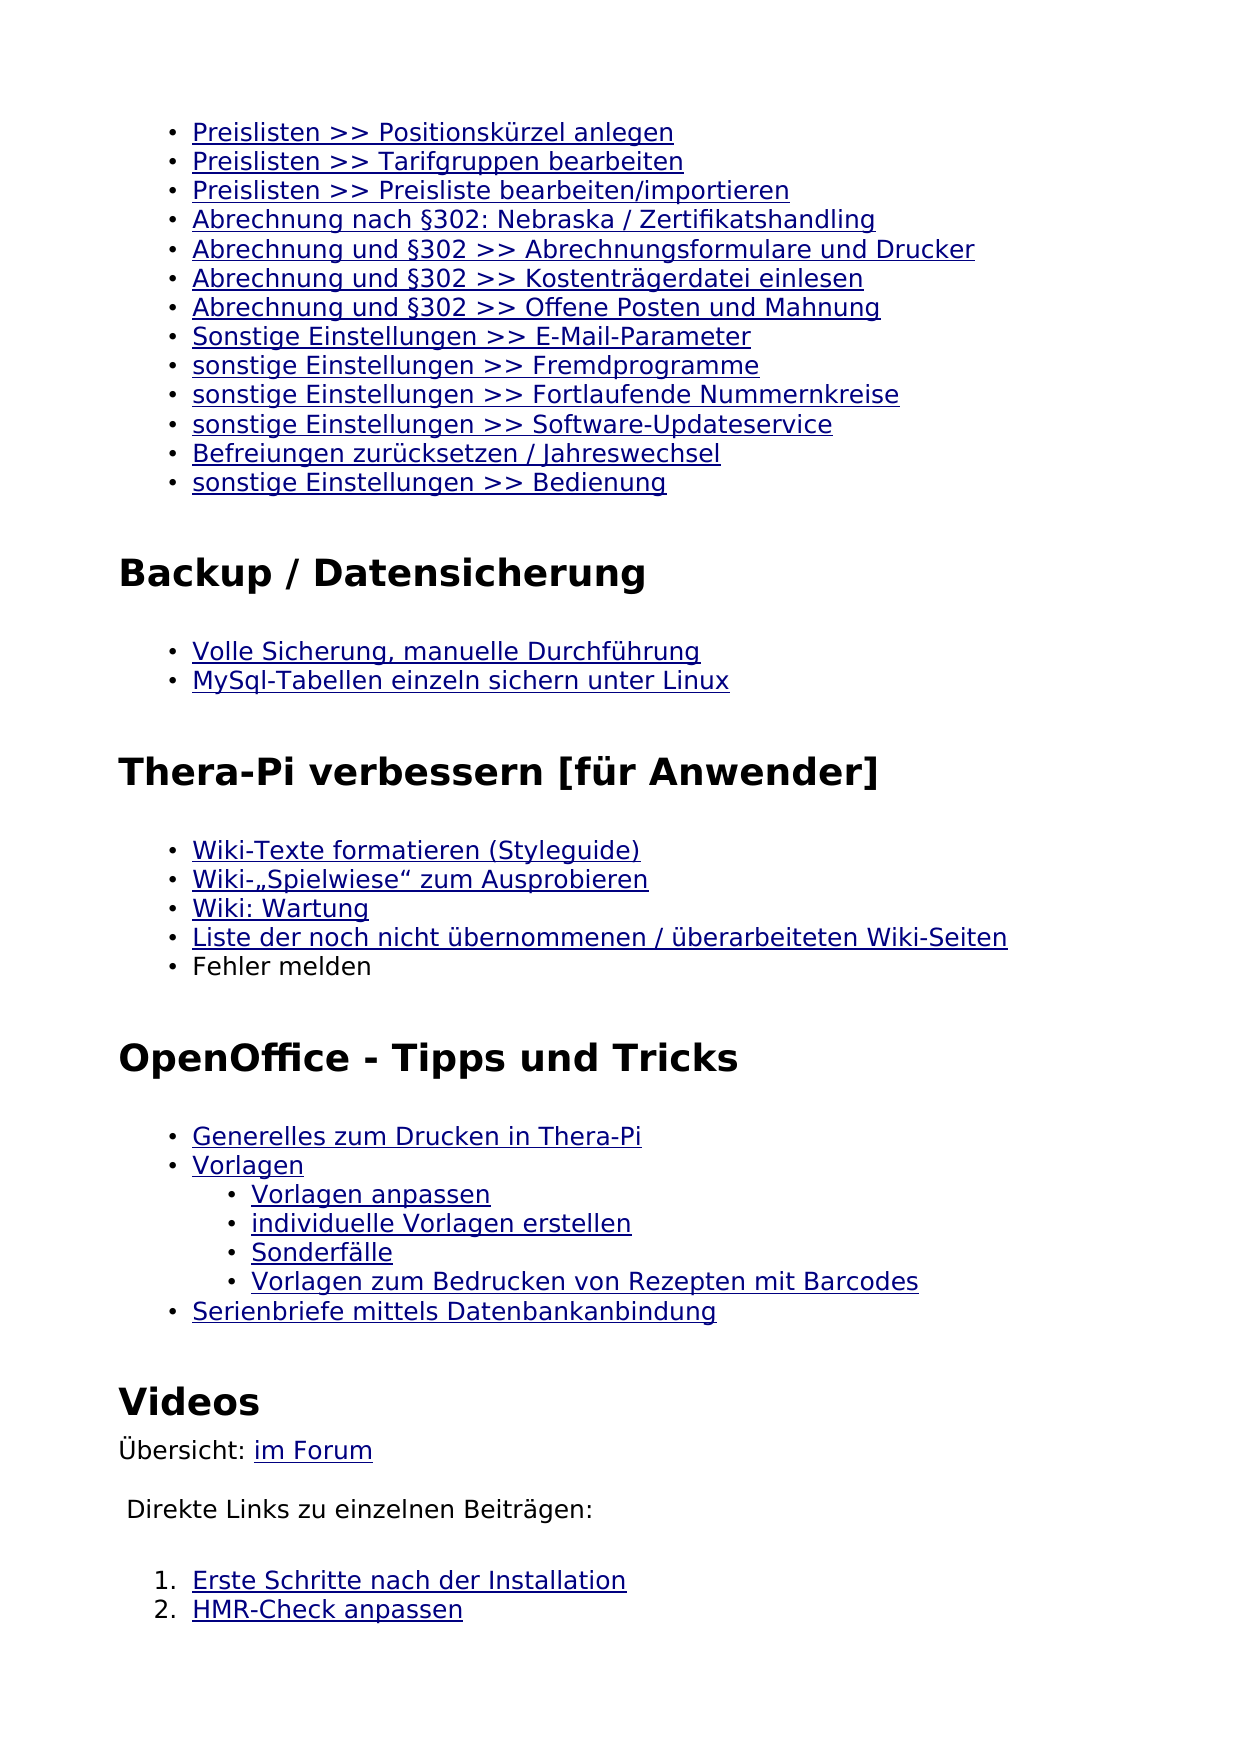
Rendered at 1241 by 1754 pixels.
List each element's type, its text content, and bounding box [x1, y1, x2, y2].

list Vorlagen [177, 1151, 1122, 1180]
list Wiki: Wartung [177, 894, 1122, 923]
list Sonstige Einstellungen >> E-Mail-Parameter [177, 322, 1122, 351]
subtitle Videos [118, 1380, 1122, 1424]
list Abrechnung und §302 >> Abrechnungsformulare und Drucker [177, 235, 1122, 264]
list individuelle Vorlagen erstellen [236, 1209, 1122, 1238]
list Abrechnung nach §302: Nebraska / Zertifikatshandling [177, 206, 1122, 235]
subtitle Thera-Pi verbessern [für Anwender] [118, 750, 1122, 794]
list Abrechnung und §302 >> Offene Posten und Mahnung [177, 293, 1122, 322]
list Fehler melden [177, 952, 1122, 982]
list Befreiungen zurücksetzen / Jahreswechsel [177, 439, 1122, 468]
list Preislisten >> Positionskürzel anlegen [177, 118, 1122, 147]
list HMR-Check anpassen [177, 1595, 1122, 1624]
list Volle Sicherung, manuelle Durchführung [177, 637, 1122, 667]
list Sonderfälle [236, 1238, 1122, 1268]
list sonstige Einstellungen >> Bedienung [177, 468, 1122, 497]
list sonstige Einstellungen >> Software-Updateservice [177, 410, 1122, 439]
list Vorlagen zum Bedrucken von Rezepten mit Barcodes [236, 1268, 1122, 1297]
subtitle Backup / Datensicherung [118, 552, 1122, 595]
list Generelles zum Drucken in Thera-Pi [177, 1122, 1122, 1151]
list Abrechnung und §302 >> Kostenträgerdatei einlesen [177, 264, 1122, 293]
list Preislisten >> Tarifgruppen bearbeiten [177, 147, 1122, 176]
list sonstige Einstellungen >> Fortlaufende Nummernkreise [177, 381, 1122, 410]
list MySql-Tabellen einzeln sichern unter Linux [177, 667, 1122, 696]
list sonstige Einstellungen >> Fremdprogramme [177, 351, 1122, 381]
list Liste der noch nicht übernommenen / überarbeiteten Wiki-Seiten [177, 923, 1122, 952]
list Wiki-„Spielwiese“ zum Ausprobieren [177, 865, 1122, 894]
text Übersicht: im Forum Direkte Links zu einzelnen Beiträgen: [118, 1437, 1122, 1524]
list Preislisten >> Preisliste bearbeiten/importieren [177, 176, 1122, 206]
list Serienbriefe mittels Datenbankanbindung [177, 1297, 1122, 1326]
subtitle OpenOffice - Tipps und Tricks [118, 1036, 1122, 1080]
list Erste Schritte nach der Installation [177, 1566, 1122, 1595]
list Vorlagen anpassen [236, 1180, 1122, 1209]
list Wiki-Texte formatieren (Styleguide) [177, 836, 1122, 865]
